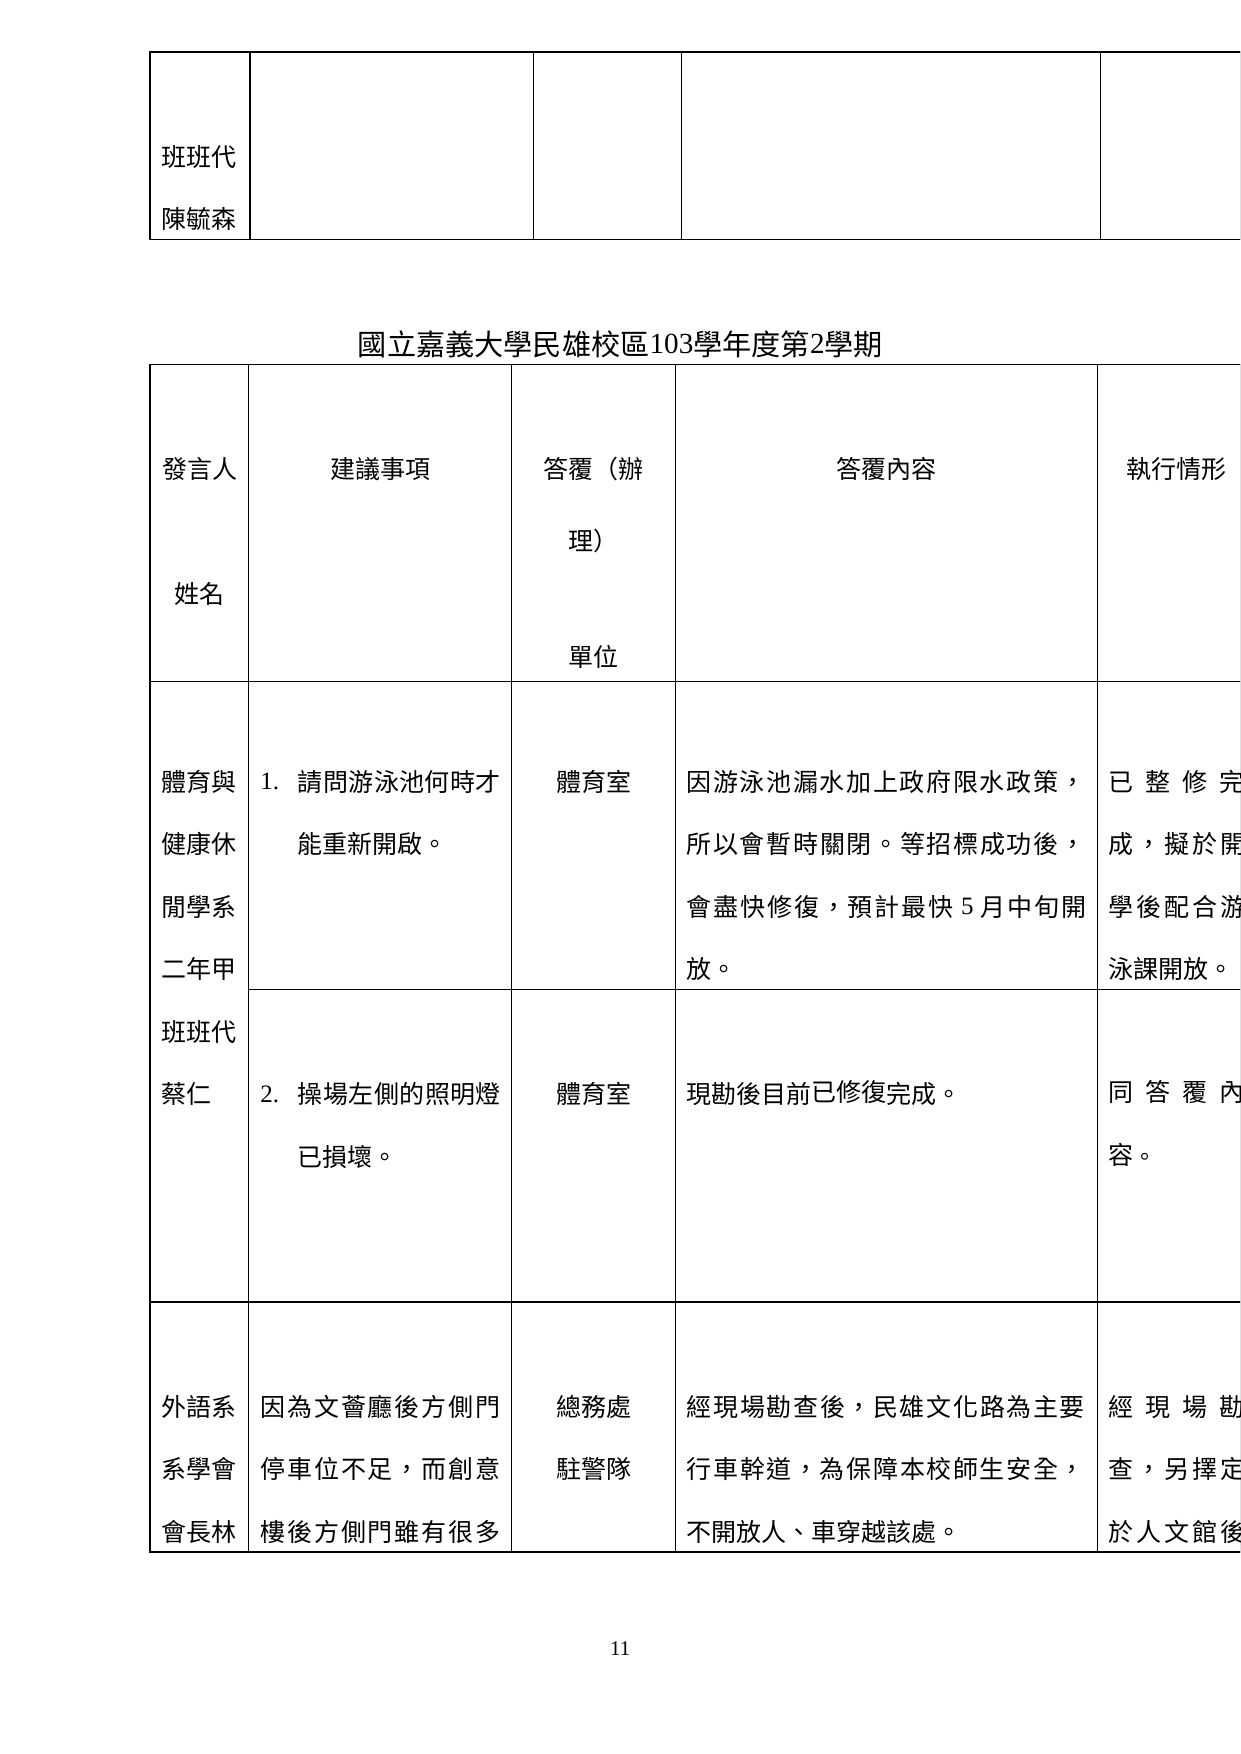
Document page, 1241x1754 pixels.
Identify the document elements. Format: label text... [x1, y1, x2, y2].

table_cell 經現場勘查，另擇定於人文館後新增出、入口乙處並新增機車格約80格。 [1098, 1303, 1240, 1551]
table_cell 現勘後目前已修復完成。 [676, 990, 1097, 1301]
table_cell 同答覆內容。 [1101, 53, 1240, 239]
table_cell 同答覆內容。 [1098, 990, 1240, 1301]
text 國立嘉義大學民雄校區103學年度第2學期 [150, 301, 1090, 364]
table_header 答覆（辦理） 單位 [512, 365, 675, 681]
table_header 執行情形 [1098, 365, 1240, 681]
table_cell 因游泳池漏水加上政府限水政策，所以會暫時關閉。等招標成功後，會盡快修復，預計最快5月中旬開放。 [676, 682, 1097, 989]
table_cell 因為文薈廳後方側門停車位不足，而創意樓後方側門雖有很多 [249, 1303, 511, 1551]
table_header 發言人 姓名 [151, 365, 248, 681]
table_cell [682, 53, 1100, 239]
table_cell 體育與健康休閒學系二年甲班班代蔡仁 [151, 682, 248, 1301]
table_cell 請問游泳池何時才能重新開啟。 [249, 682, 511, 989]
table_cell 體育室 [512, 990, 675, 1301]
table_cell 外語系系學會會長林 [151, 1303, 248, 1551]
table_cell 操場左側的照明燈已損壞。 [249, 990, 511, 1301]
table_header 建議事項 [249, 365, 511, 681]
table_header 答覆內容 [676, 365, 1097, 681]
table_cell [534, 53, 681, 239]
table_cell [251, 53, 533, 239]
table_cell 經現場勘查後，民雄文化路為主要行車幹道，為保障本校師生安全，不開放人、車穿越該處。 [676, 1303, 1097, 1551]
table_cell 班班代 陳毓森 [151, 53, 249, 239]
table_cell 已整修完成，擬於開學後配合游泳課開放。 [1098, 682, 1240, 989]
table_cell 體育室 [512, 682, 675, 989]
table_cell 總務處 駐警隊 [512, 1303, 675, 1551]
